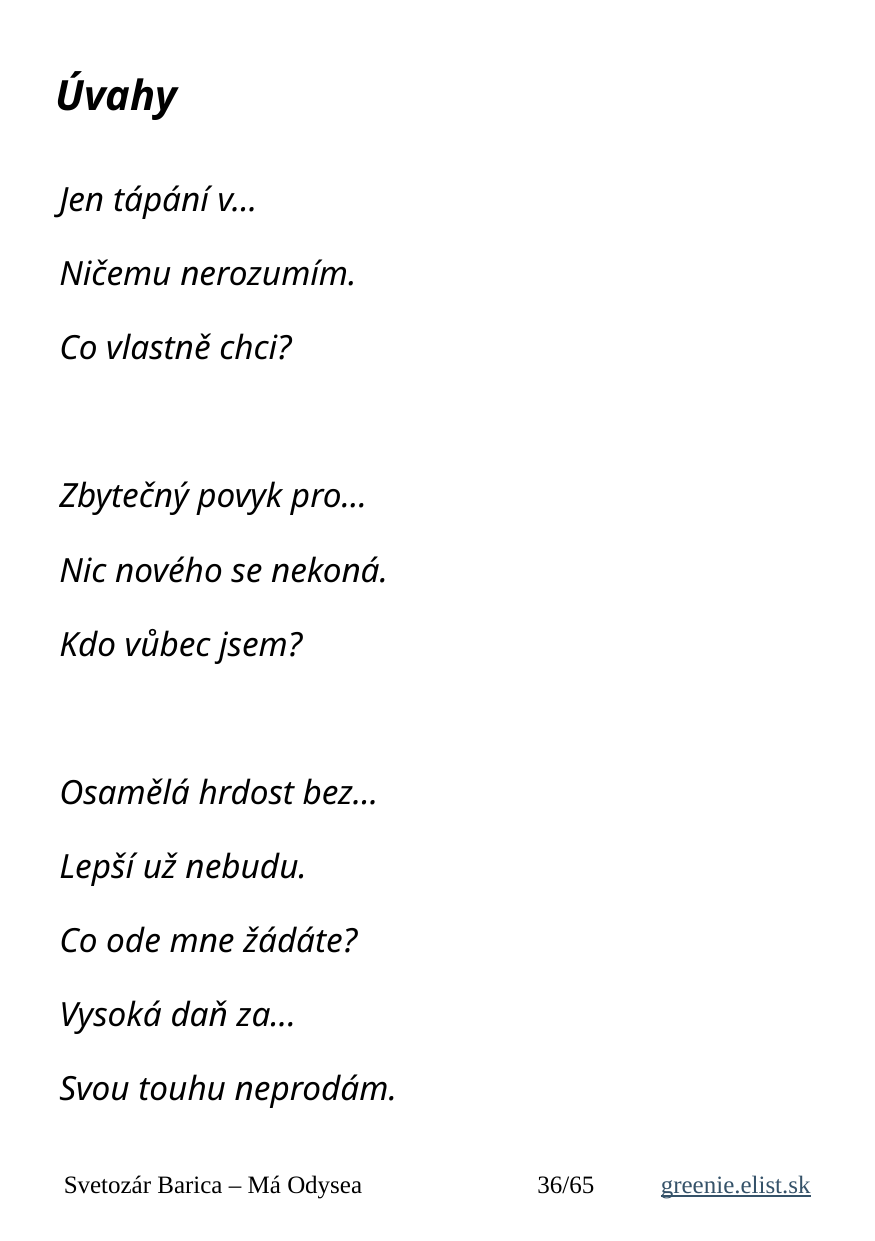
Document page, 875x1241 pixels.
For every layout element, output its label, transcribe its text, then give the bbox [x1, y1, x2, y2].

text Nic nového se nekoná. [59, 546, 833, 592]
subtitle Úvahy [56, 66, 833, 123]
text Ničemu nerozumím. [59, 250, 833, 296]
text Kdo vůbec jsem? [59, 620, 833, 666]
text Jen tápání v... [59, 176, 833, 221]
text Lepší už nebudu. [59, 843, 833, 888]
text Zbytečný povyk pro... [59, 472, 833, 518]
text Co vlastně chci? [59, 324, 833, 369]
text Co ode mne žádáte? [59, 917, 833, 962]
text Svou touhu neprodám. [59, 1065, 833, 1110]
text Osamělá hrdost bez... [59, 768, 833, 814]
text Vysoká daň za... [59, 991, 833, 1036]
